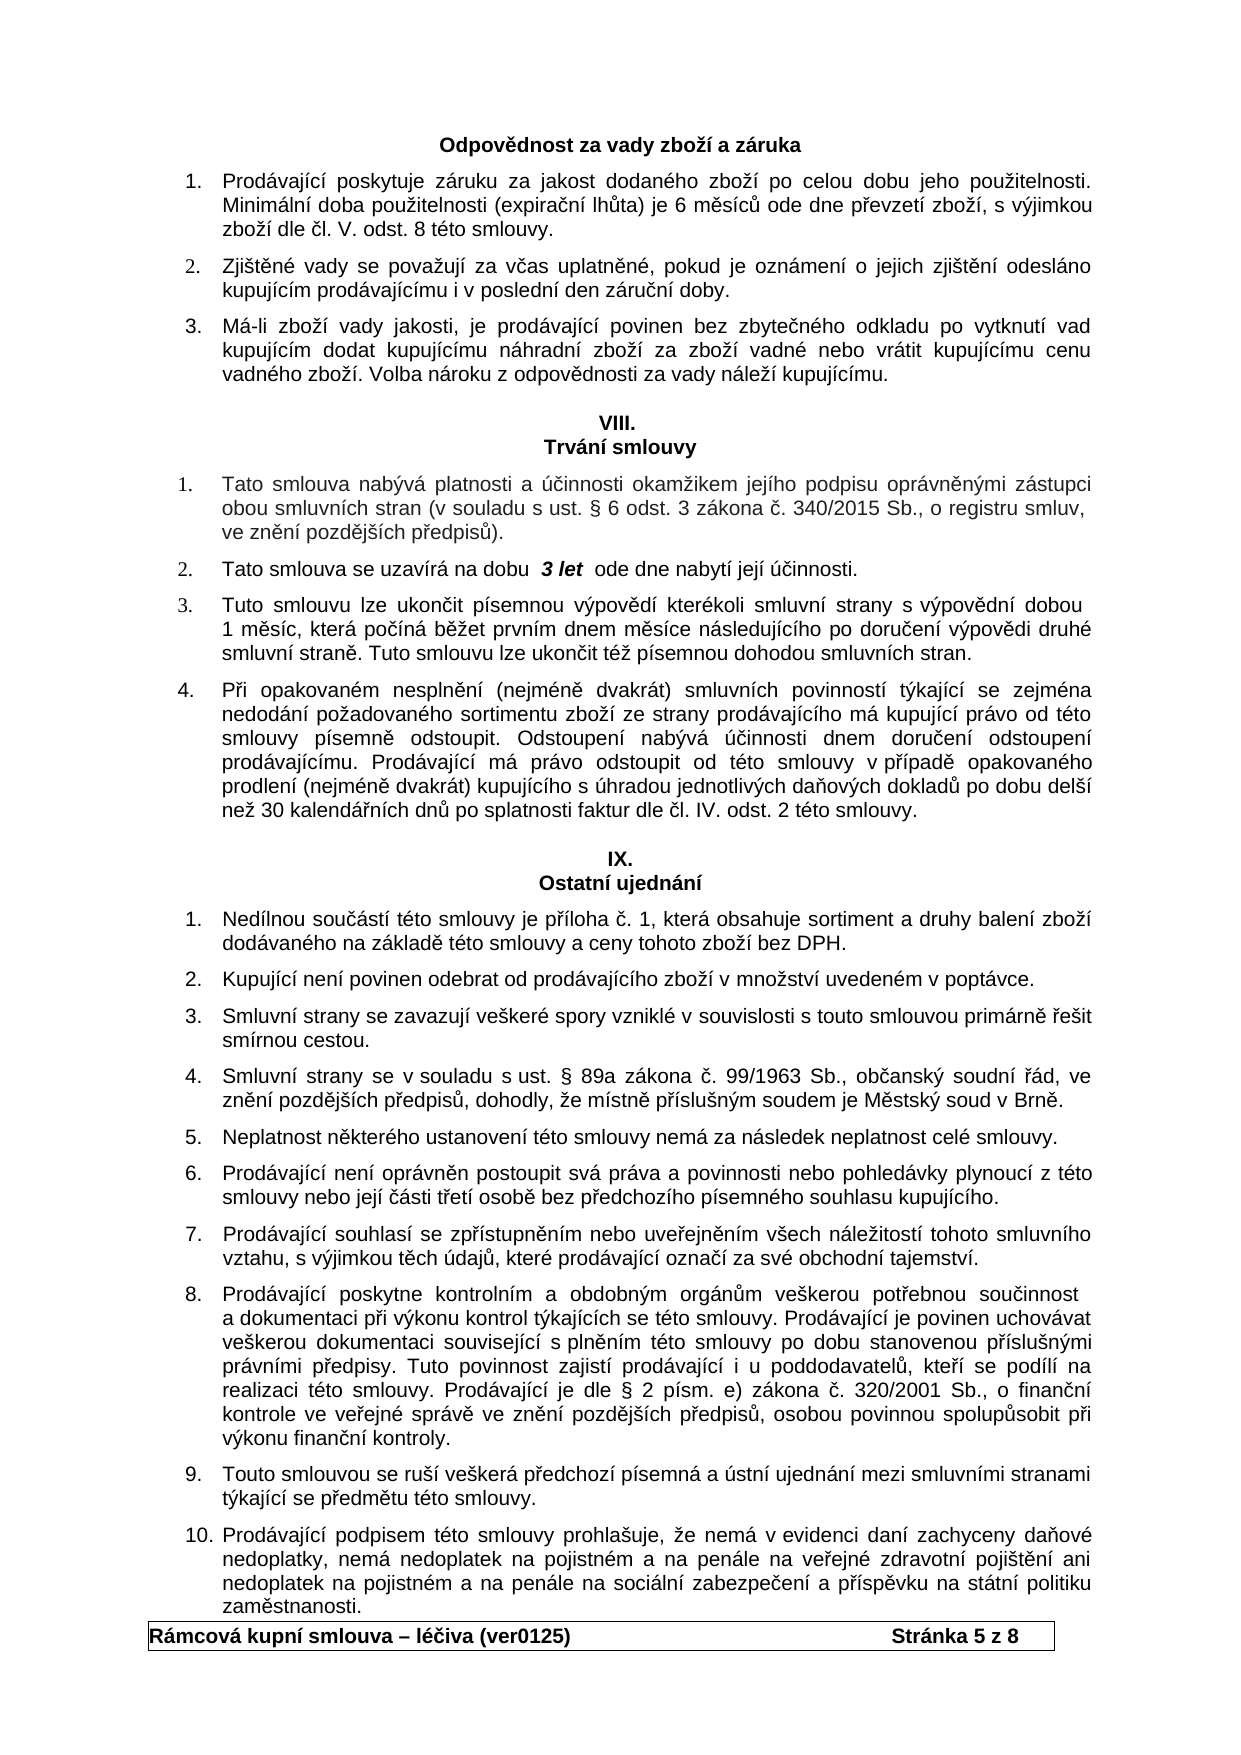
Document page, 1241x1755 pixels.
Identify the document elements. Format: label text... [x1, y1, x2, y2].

list Smluvní strany se v souladu s ust. § 89a zákona č. 99/1963 Sb., občanský soudní řád, ve znění pozdějších předpisů, dohodly, že místně příslušným soudem je Městský soud v Brně. [185, 1064, 1093, 1112]
list Zjištěné vady se považují za včas uplatněné, pokud je oznámení o jejich zjištění odesláno kupujícím prodávajícímu i v poslední den záruční doby. [185, 254, 1093, 302]
list Prodávající podpisem této smlouvy prohlašuje, že nemá v evidenci daní zachyceny daňové nedoplatky, nemá nedoplatek na pojistném a na penále na veřejné zdravotní pojištění ani nedoplatek na pojistném a na penále na sociální zabezpečení a příspěvku na státní politiku zaměstnanosti. [185, 1522, 1093, 1618]
list Prodávající souhlasí se zpřístupněním nebo uveřejněním všech náležitostí tohoto smluvního vztahu, s výjimkou těch údajů, které prodávající označí za své obchodní tajemství. [185, 1221, 1093, 1269]
text Ostatní ujednání [148, 870, 1093, 894]
list Prodávající není oprávněn postoupit svá práva a povinnosti nebo pohledávky plynoucí z této smlouvy nebo její části třetí osobě bez předchozího písemného souhlasu kupujícího. [185, 1161, 1093, 1209]
list Při opakovaném nesplnění (nejméně dvakrát) smluvních povinností týkající se zejména nedodání požadovaného sortimentu zboží ze strany prodávajícího má kupující právo od této smlouvy písemně odstoupit. Odstoupení nabývá účinnosti dnem doručení odstoupení prodávajícímu. Prodávající má právo odstoupit od této smlouvy v případě opakovaného prodlení (nejméně dvakrát) kupujícího s úhradou jednotlivých daňových dokladů po dobu delší než 30 kalendářních dnů po splatnosti faktur dle čl. IV. odst. 2 této smlouvy. [177, 678, 1093, 821]
list Prodávající poskytuje záruku za jakost dodaného zboží po celou dobu jeho použitelnosti. Minimální doba použitelnosti (expirační lhůta) je 6 měsíců ode dne převzetí zboží, s výjimkou zboží dle čl. V. odst. 8 této smlouvy. [185, 169, 1093, 241]
list Prodávající poskytne kontrolním a obdobným orgánům veškerou potřebnou součinnost a dokumentaci při výkonu kontrol týkajících se této smlouvy. Prodávající je povinen uchovávat veškerou dokumentaci související s plněním této smlouvy po dobu stanovenou příslušnými právními předpisy. Tuto povinnost zajistí prodávající i u poddodavatelů, kteří se podílí na realizaci této smlouvy. Prodávající je dle § 2 písm. e) zákona č. 320/2001 Sb., o finanční kontrole ve veřejné správě ve znění pozdějších předpisů, osobou povinnou spolupůsobit při výkonu finanční kontroly. [185, 1282, 1093, 1449]
list Má-li zboží vady jakosti, je prodávající povinen bez zbytečného odkladu po vytknutí vad kupujícím dodat kupujícímu náhradní zboží za zboží vadné nebo vrátit kupujícímu cenu vadného zboží. Volba nároku z odpovědnosti za vady náleží kupujícímu. [185, 314, 1093, 386]
list Nedílnou součástí této smlouvy je příloha č. 1, která obsahuje sortiment a druhy balení zboží dodávaného na základě této smlouvy a ceny tohoto zboží bez DPH. [185, 907, 1093, 955]
text Trvání smlouvy [148, 435, 1093, 459]
list Kupující není povinen odebrat od prodávajícího zboží v množství uvedeném v poptávce. [185, 967, 1093, 991]
list Neplatnost některého ustanovení této smlouvy nemá za následek neplatnost celé smlouvy. [185, 1124, 1093, 1148]
list Tato smlouva nabývá platnosti a účinnosti okamžikem jejího podpisu oprávněnými zástupci obou smluvních stran (v souladu s ust. § 6 odst. 3 zákona č. 340/2015 Sb., o registru smluv, ve znění pozdějších předpisů). [177, 472, 1093, 544]
text VIII. [148, 411, 1093, 435]
subtitle Odpovědnost za vady zboží a záruka [148, 133, 1093, 157]
text IX. [148, 846, 1093, 870]
list Tuto smlouvu lze ukončit písemnou výpovědí kterékoli smluvní strany s výpovědní dobou 1 měsíc, která počíná běžet prvním dnem měsíce následujícího po doručení výpovědi druhé smluvní straně. Tuto smlouvu lze ukončit též písemnou dohodou smluvních stran. [177, 593, 1093, 665]
list Tato smlouva se uzavírá na dobu 3 let ode dne nabytí její účinnosti. [177, 556, 1093, 581]
list Smluvní strany se zavazují veškeré spory vzniklé v souvislosti s touto smlouvou primárně řešit smírnou cestou. [185, 1004, 1093, 1052]
list Touto smlouvou se ruší veškerá předchozí písemná a ústní ujednání mezi smluvními stranami týkající se předmětu této smlouvy. [185, 1462, 1093, 1510]
